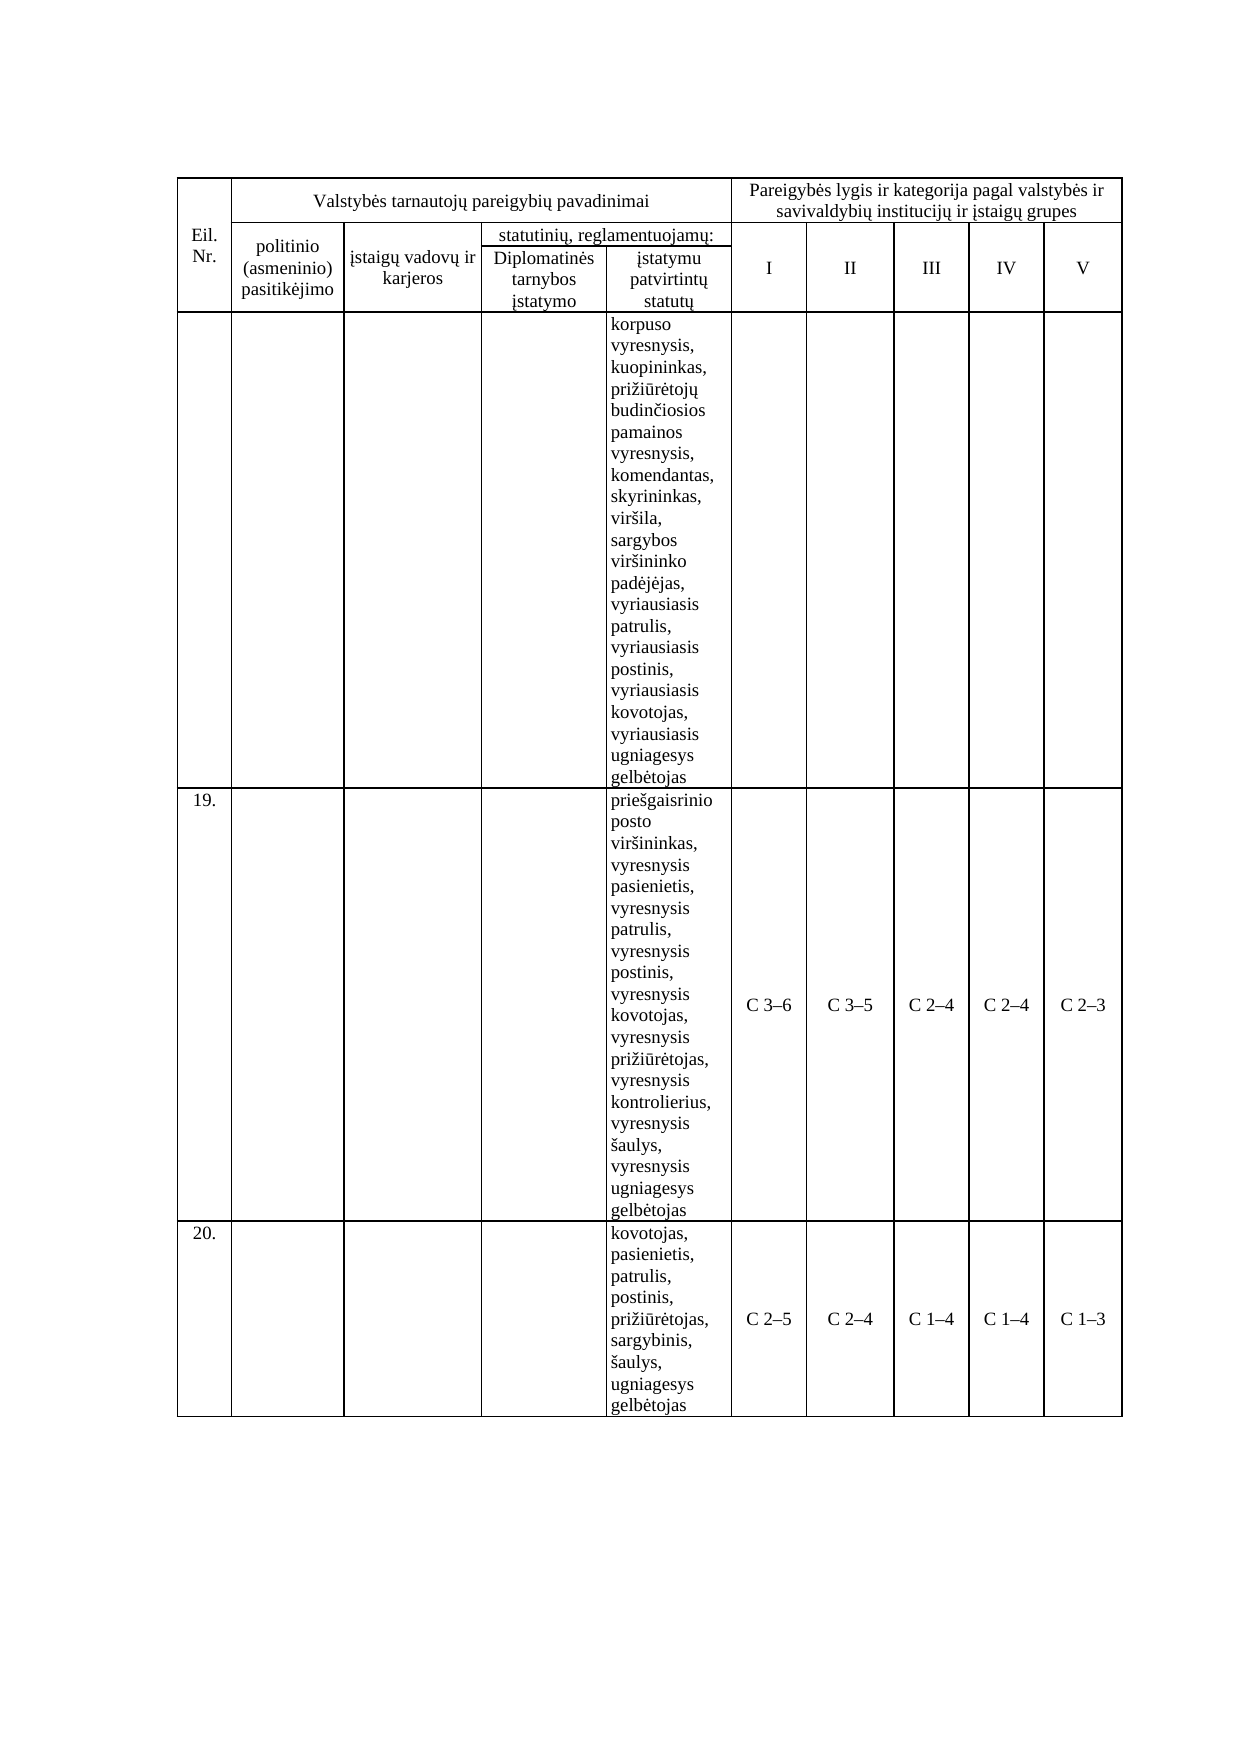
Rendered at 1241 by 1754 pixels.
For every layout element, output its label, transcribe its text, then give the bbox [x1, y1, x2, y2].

table_cell [895, 313, 968, 787]
table_cell [732, 313, 806, 787]
table_cell C 3–5 [807, 789, 893, 1220]
table_cell I [732, 223, 806, 311]
table_cell įstaigų vadovų ir karjeros [345, 223, 481, 311]
table_cell [482, 313, 606, 787]
table_header Eil. Nr. [178, 179, 231, 311]
table_cell [345, 1222, 481, 1416]
table_cell II [807, 223, 893, 311]
table_cell [232, 1222, 343, 1416]
table_cell [970, 313, 1043, 787]
table_cell C 2–4 [895, 789, 968, 1220]
table_cell [482, 1222, 606, 1416]
table_cell Diplomatinės tarnybos įstatymo [482, 247, 606, 311]
table_cell C 1–3 [1045, 1222, 1121, 1416]
table_cell įstatymu patvirtintų statutų [607, 247, 731, 311]
table_cell 19. [178, 789, 231, 1220]
table_cell [232, 789, 343, 1220]
table_cell III [895, 223, 968, 311]
table_cell [807, 313, 893, 787]
table_cell C 2–4 [970, 789, 1043, 1220]
table_cell [178, 313, 231, 787]
table_cell kovotojas, pasienietis, patrulis, postinis, prižiūrėtojas, sargybinis, šaulys, ugniagesys gelbėtojas [607, 1222, 731, 1416]
table_cell statutinių, reglamentuojamų: [482, 223, 731, 245]
table_header Pareigybės lygis ir kategorija pagal valstybės ir savivaldybių institucijų ir įstaigų grupes [732, 179, 1121, 222]
table_cell politinio (asmeninio) pasitikėjimo [232, 223, 343, 311]
table_cell V [1045, 223, 1121, 311]
table_cell [345, 789, 481, 1220]
table_header Valstybės tarnautojų pareigybių pavadinimai [232, 179, 731, 222]
table_cell [482, 789, 606, 1220]
table_cell 20. [178, 1222, 231, 1416]
table_cell [1045, 313, 1121, 787]
table_cell C 2–5 [732, 1222, 806, 1416]
table_cell C 3–6 [732, 789, 806, 1220]
table_cell [232, 313, 343, 787]
table_cell priešgaisrinio posto viršininkas, vyresnysis pasienietis, vyresnysis patrulis, vyresnysis postinis, vyresnysis kovotojas, vyresnysis prižiūrėtojas, vyresnysis kontrolierius, vyresnysis šaulys, vyresnysis ugniagesys gelbėtojas [607, 789, 731, 1220]
table_cell C 1–4 [970, 1222, 1043, 1416]
table_cell [345, 313, 481, 787]
table_cell C 2–3 [1045, 789, 1121, 1220]
table_cell C 1–4 [895, 1222, 968, 1416]
table_cell IV [970, 223, 1043, 311]
table_cell korpuso vyresnysis, kuopininkas, prižiūrėtojų budinčiosios pamainos vyresnysis, komendantas, skyrininkas, viršila, sargybos viršininko padėjėjas, vyriausiasis patrulis, vyriausiasis postinis, vyriausiasis kovotojas, vyriausiasis ugniagesys gelbėtojas [607, 313, 731, 787]
table_cell C 2–4 [807, 1222, 893, 1416]
